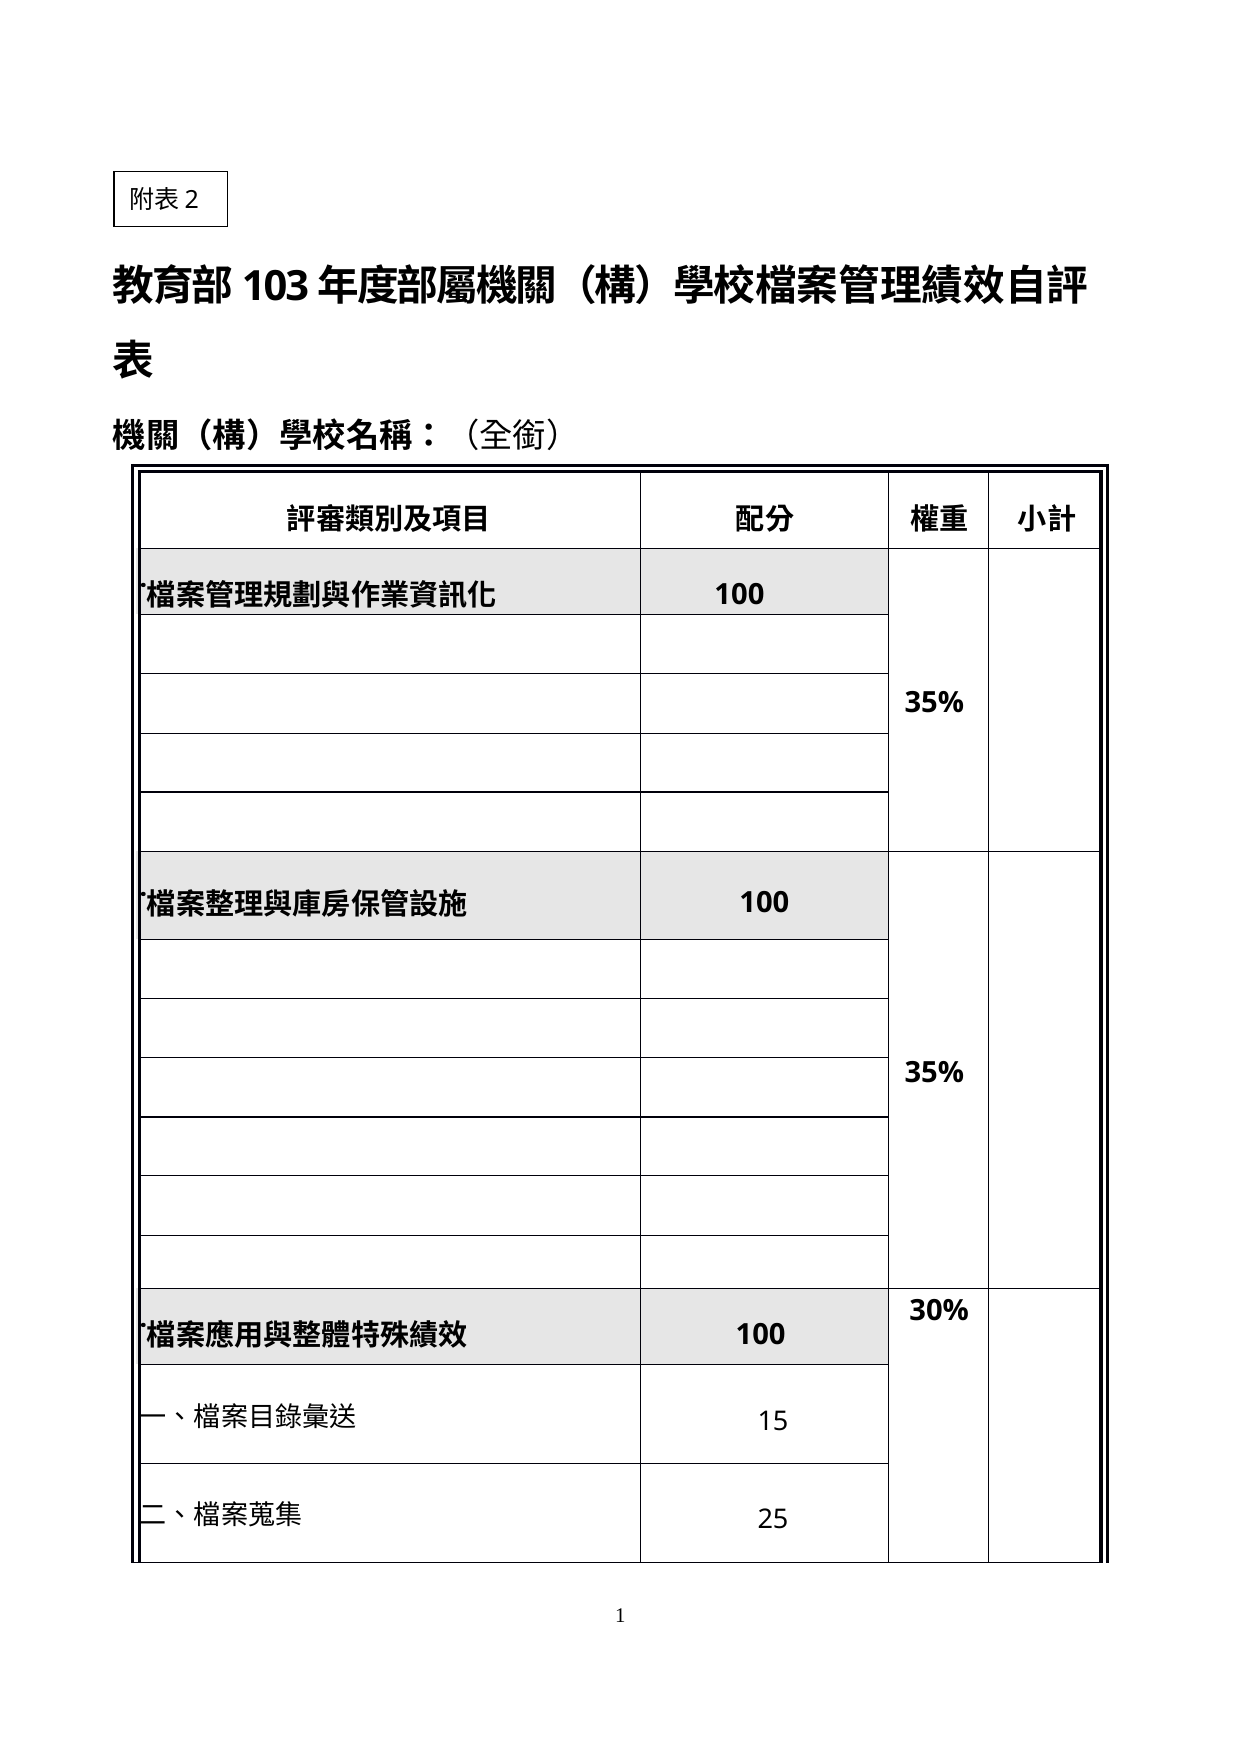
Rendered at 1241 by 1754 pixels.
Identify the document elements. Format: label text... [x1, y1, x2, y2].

table_header 權重 [889, 473, 988, 548]
text 教育部103年度部屬機關（構）學校檔案管理績效自評表 [112, 239, 1128, 389]
table_cell 四、檔案鑑定與清理 [141, 1118, 640, 1175]
table_cell ˙檔案應用與整體特殊績效 [141, 1289, 640, 1364]
table_cell 六、庫房設施 [141, 1236, 640, 1288]
table_cell 100 [641, 1289, 888, 1364]
table_cell 10 [641, 1058, 888, 1116]
table_cell [989, 1289, 1099, 1562]
text 機關（構）學校名稱：（全銜） [112, 389, 1128, 464]
table_cell 30% [889, 1289, 988, 1562]
table_cell 40 [641, 734, 888, 791]
table_cell 100 [641, 549, 888, 614]
table_header 評審類別及項目 [136, 467, 641, 548]
table_cell 10 [641, 999, 888, 1057]
table_cell 100 [641, 852, 888, 939]
table_cell 三、資訊系統功能與使用績效 [141, 734, 640, 791]
table_cell 35% [889, 852, 988, 1288]
table_cell 一、檔案管理整體規劃 [141, 615, 640, 673]
table_header 配分 [641, 473, 888, 548]
table_cell 20 [641, 1118, 888, 1175]
table_cell 20 [641, 674, 888, 732]
table_cell 二、檔案蒐集 [141, 1464, 640, 1562]
table_cell 15 [641, 1365, 888, 1463]
table_cell 二、檔案管理教育訓練與標竿學習 [141, 674, 640, 732]
table_cell 四、資訊系統安全 [141, 793, 640, 851]
table_cell 20 [641, 793, 888, 851]
table_cell 一、檔案分類編案 [141, 940, 640, 998]
table_cell [989, 852, 1099, 1288]
table_cell 10 [641, 940, 888, 998]
table_cell 三、機密檔案管理 [141, 1058, 640, 1116]
table_cell ˙檔案整理與庫房保管設施 [141, 852, 640, 939]
text 附表2 [129, 179, 212, 215]
table_cell 一、檔案目錄彙送 [141, 1365, 640, 1463]
table_cell 35% [889, 549, 988, 851]
table_header 小計 [989, 467, 1104, 548]
table_cell [989, 549, 1099, 851]
table_cell ˙檔案管理規劃與作業資訊化 [141, 549, 640, 614]
table_cell 20 [641, 615, 888, 673]
table_cell 五、檔案整理與清查 [141, 1176, 640, 1234]
table_cell 20 [641, 1176, 888, 1234]
table_cell 25 [641, 1464, 888, 1562]
table_cell 二、檔案編目建檔 [141, 999, 640, 1057]
table_cell 30 [641, 1236, 888, 1288]
